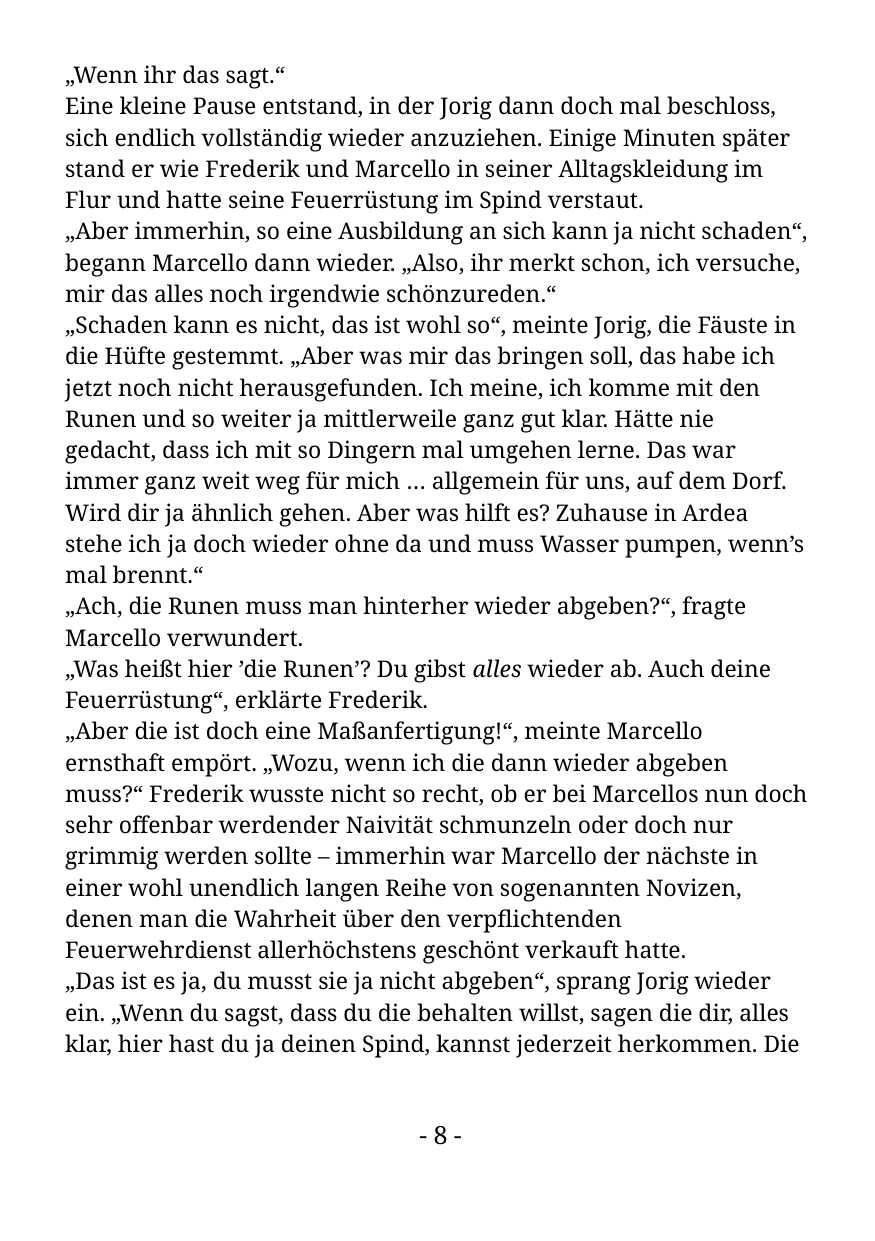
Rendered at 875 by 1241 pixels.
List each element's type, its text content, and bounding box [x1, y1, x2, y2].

text Eine kleine Pause entstand, in der Jorig dann doch mal beschloss, sich endlich vollständig wieder anzuziehen. Einige Minuten später stand er wie Frederik und Marcello in seiner Alltagskleidung im Flur und hatte seine Feuerrüstung im Spind verstaut. [65, 90, 809, 215]
text „Ach, die Runen muss man hinterher wieder abgeben?“, fragte Marcello verwundert. [65, 590, 809, 653]
text „Aber immerhin, so eine Ausbildung an sich kann ja nicht schaden“, begann Marcello dann wieder. „Also, ihr merkt schon, ich versuche, mir das alles noch irgendwie schönzureden.“ [65, 215, 809, 309]
text „Das ist es ja, du musst sie ja nicht abgeben“, sprang Jorig wieder ein. „Wenn du sagst, dass du die behalten willst, sagen die dir, alles klar, hier hast du ja deinen Spind, kannst jederzeit herkommen. Die [65, 965, 809, 1059]
text „Schaden kann es nicht, das ist wohl so“, meinte Jorig, die Fäuste in die Hüfte gestemmt. „Aber was mir das bringen soll, das habe ich jetzt noch nicht herausgefunden. Ich meine, ich komme mit den Runen und so weiter ja mittlerweile ganz gut klar. Hätte nie gedacht, dass ich mit so Dingern mal umgehen lerne. Das war immer ganz weit weg für mich … allgemein für uns, auf dem Dorf. Wird dir ja ähnlich gehen. Aber was hilft es? Zuhause in Ardea stehe ich ja doch wieder ohne da und muss Wasser pumpen, wenn’s mal brennt.“ [65, 309, 809, 590]
text „Aber die ist doch eine Maßanfertigung!“, meinte Marcello ernsthaft empört. „Wozu, wenn ich die dann wieder abgeben muss?“ Frederik wusste nicht so recht, ob er bei Marcellos nun doch sehr offenbar werdender Naivität schmunzeln oder doch nur grimmig werden sollte – immerhin war Marcello der nächste in einer wohl unendlich langen Reihe von sogenannten Novizen, denen man die Wahrheit über den verpflichtenden Feuerwehrdienst allerhöchstens geschönt verkauft hatte. [65, 715, 809, 965]
text „Wenn ihr das sagt.“ [65, 59, 809, 90]
text „Was heißt hier ’die Runen’? Du gibst alles wieder ab. Auch deine Feuerrüstung“, erklärte Frederik. [65, 653, 809, 715]
